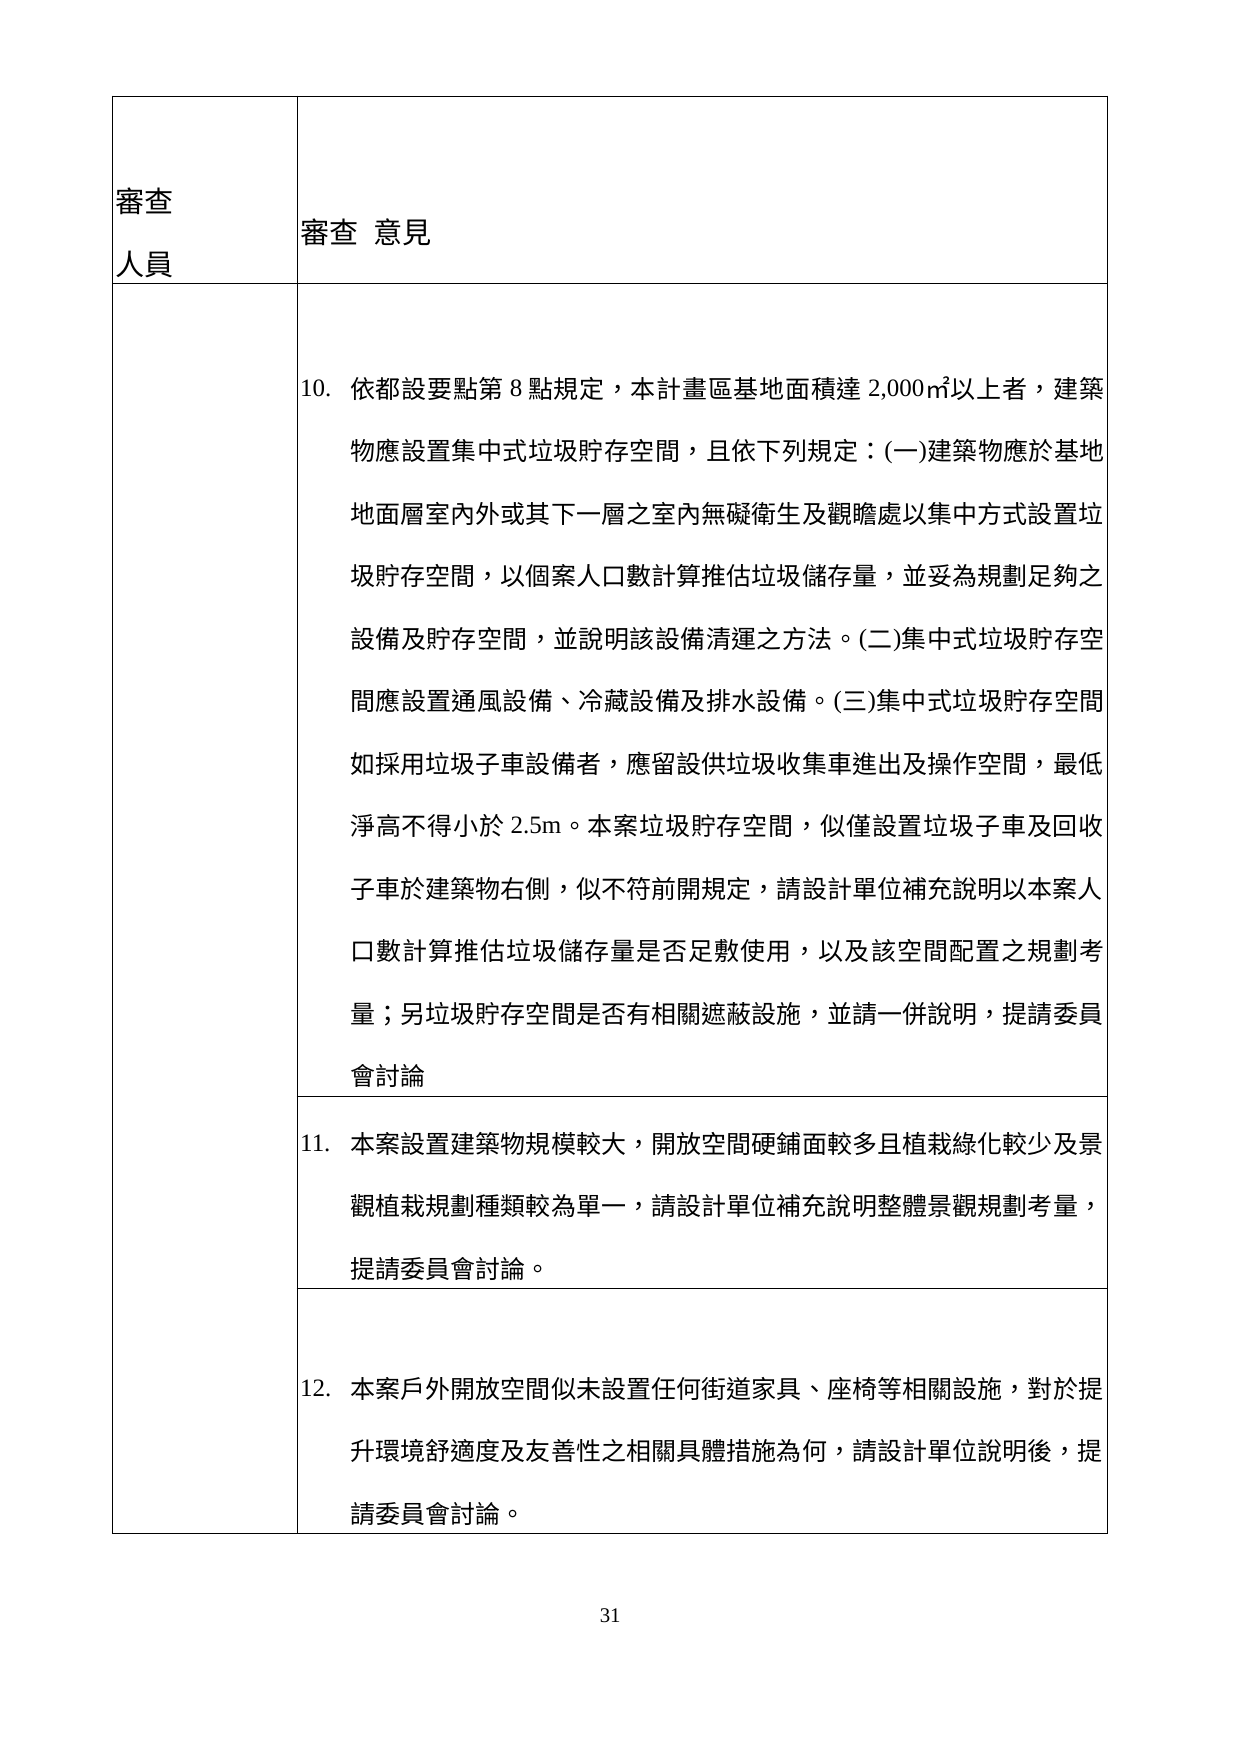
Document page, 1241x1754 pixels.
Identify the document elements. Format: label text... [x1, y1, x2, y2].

table_header 審查 人員 [113, 97, 297, 283]
table_cell 依都設要點第8點規定，本計畫區基地面積達2,000㎡以上者，建築物應設置集中式垃圾貯存空間，且依下列規定：(一)建築物應於基地地面層室內外或其下一層之室內無礙衛生及觀瞻處以集中方式設置垃圾貯存空間，以個案人口數計算推估垃圾儲存量，並妥為規劃足夠之設備及貯存空間，並說明該設備清運之方法。(二)集中式垃圾貯存空間應設置通風設備、冷藏設備及排水設備。(三)集中式垃圾貯存空間如採用垃圾子車設備者，應留設供垃圾收集車進出及操作空間，最低淨高不得小於2.5m。本案垃圾貯存空間，似僅設置垃圾子車及回收子車於建築物右側，似不符前開規定，請設計單位補充說明以本案人口數計算推估垃圾儲存量是否足敷使用，以及該空間配置之規劃考量；另垃圾貯存空間是否有相關遮蔽設施，並請一併說明，提請委員會討論 [298, 284, 1107, 1096]
table_header 審查 意見 [298, 97, 1107, 283]
table_cell 本案設置建築物規模較大，開放空間硬鋪面較多且植栽綠化較少及景觀植栽規劃種類較為單一，請設計單位補充說明整體景觀規劃考量，提請委員會討論。 [298, 1097, 1107, 1288]
table_cell 本案戶外開放空間似未設置任何街道家具、座椅等相關設施，對於提升環境舒適度及友善性之相關具體措施為何，請設計單位說明後，提請委員會討論。 [298, 1289, 1107, 1533]
table_cell [113, 284, 297, 1533]
